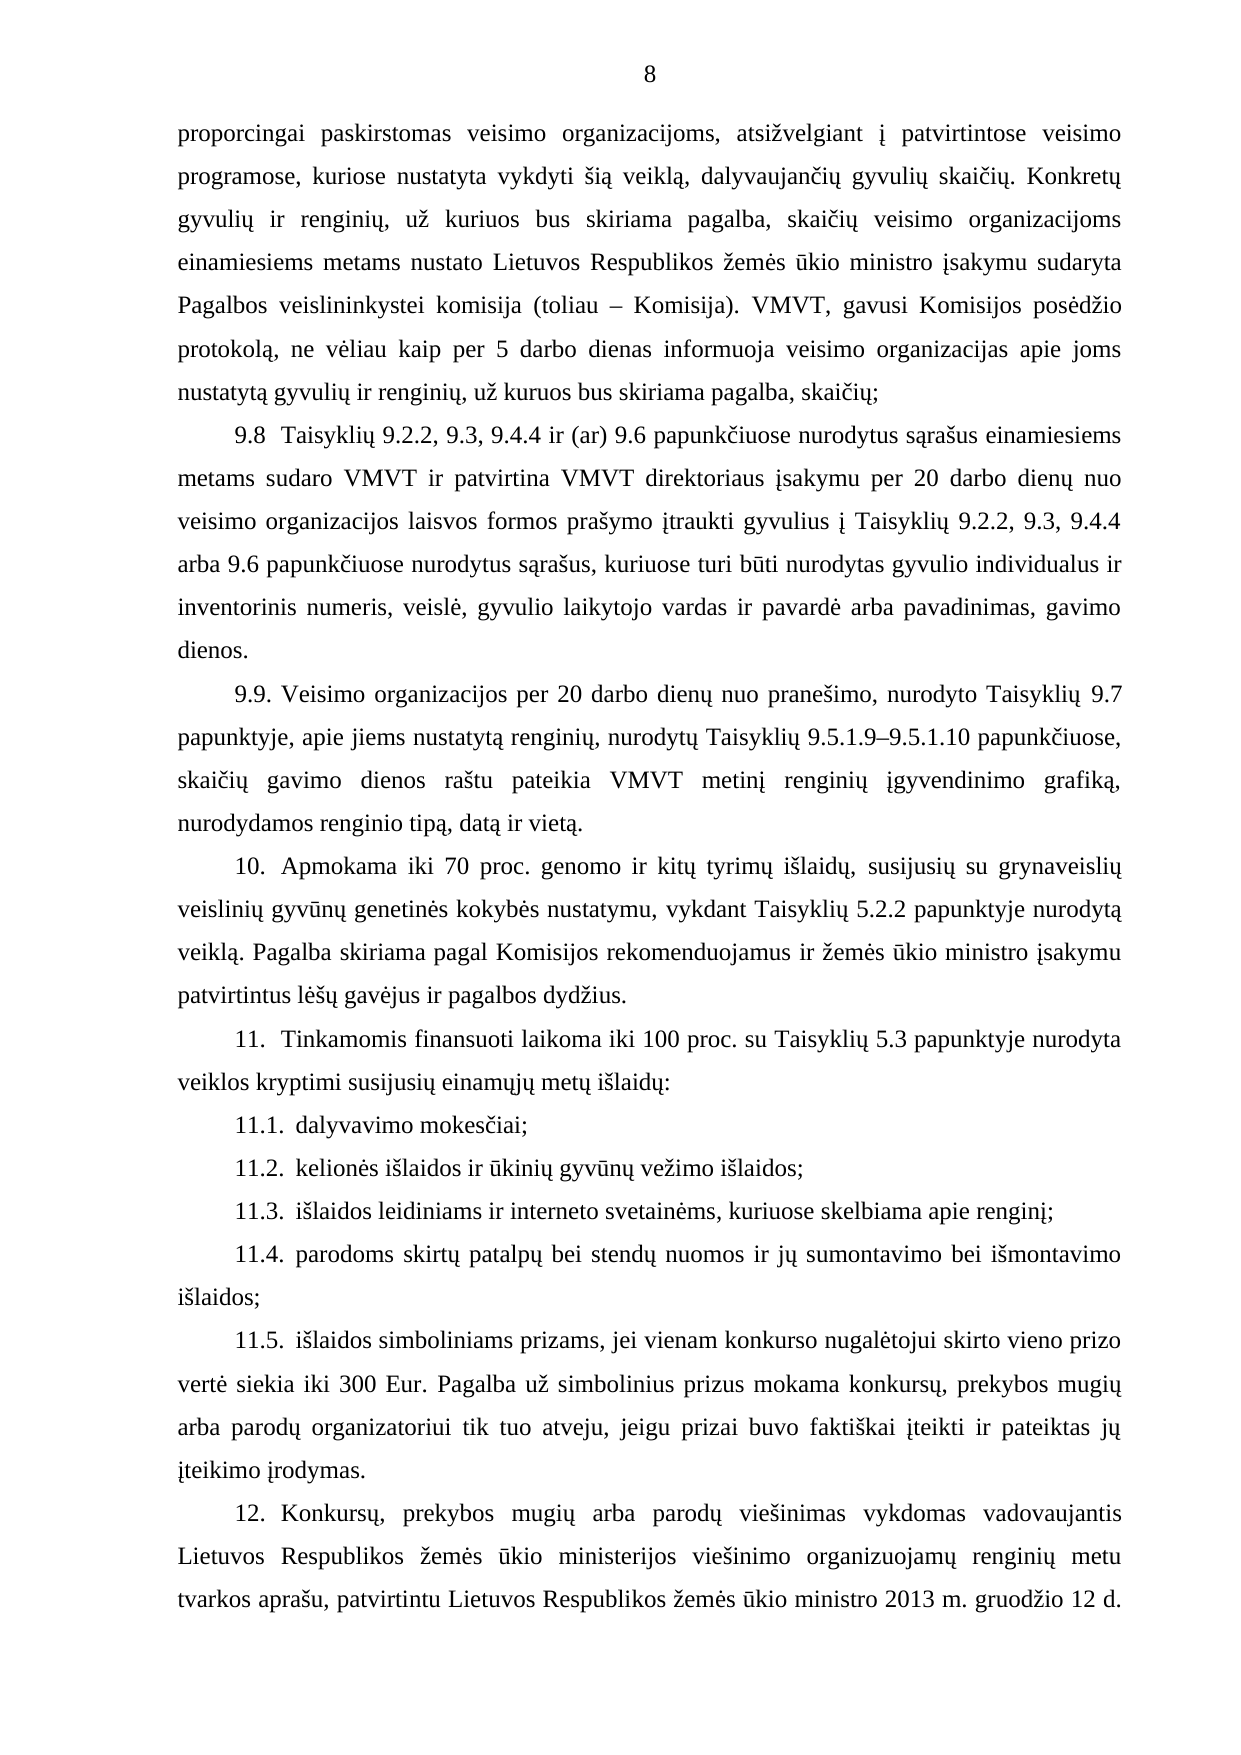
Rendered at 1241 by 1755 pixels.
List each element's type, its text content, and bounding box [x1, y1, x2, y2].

text 11.4. parodoms skirtų patalpų bei stendų nuomos ir jų sumontavimo bei išmontavimo išlaidos; [177, 1239, 1122, 1311]
text 11.3. išlaidos leidiniams ir interneto svetainėms, kuriuose skelbiama apie renginį; [177, 1196, 1122, 1225]
text 10. Apmokama iki 70 proc. genomo ir kitų tyrimų išlaidų, susijusių su grynaveislių veislinių gyvūnų genetinės kokybės nustatymu, vykdant Taisyklių 5.2.2 papunktyje nurodytą veiklą. Pagalba skiriama pagal Komisijos rekomenduojamus ir žemės ūkio ministro įsakymu patvirtintus lėšų gavėjus ir pagalbos dydžius. [177, 851, 1122, 1009]
text 11.2. kelionės išlaidos ir ūkinių gyvūnų vežimo išlaidos; [177, 1153, 1122, 1182]
text 9.9. Veisimo organizacijos per 20 darbo dienų nuo pranešimo, nurodyto Taisyklių 9.7 papunktyje, apie jiems nustatytą renginių, nurodytų Taisyklių 9.5.1.9–9.5.1.10 papunkčiuose, skaičių gavimo dienos raštu pateikia VMVT metinį renginių įgyvendinimo grafiką, nurodydamos renginio tipą, datą ir vietą. [177, 679, 1122, 837]
text 11.5. išlaidos simboliniams prizams, jei vienam konkurso nugalėtojui skirto vieno prizo vertė siekia iki 300 Eur. Pagalba už simbolinius prizus mokama konkursų, prekybos mugių arba parodų organizatoriui tik tuo atveju, jeigu prizai buvo faktiškai įteikti ir pateiktas jų įteikimo įrodymas. [177, 1326, 1122, 1484]
text 11.1. dalyvavimo mokesčiai; [177, 1110, 1122, 1139]
text proporcingai paskirstomas veisimo organizacijoms, atsižvelgiant į patvirtintose veisimo programose, kuriose nustatyta vykdyti šią veiklą, dalyvaujančių gyvulių skaičių. Konkretų gyvulių ir renginių, už kuriuos bus skiriama pagalba, skaičių veisimo organizacijoms einamiesiems metams nustato Lietuvos Respublikos žemės ūkio ministro įsakymu sudaryta Pagalbos veislininkystei komisija (toliau – Komisija). VMVT, gavusi Komisijos posėdžio protokolą, ne vėliau kaip per 5 darbo dienas informuoja veisimo organizacijas apie joms nustatytą gyvulių ir renginių, už kuruos bus skiriama pagalba, skaičių; [177, 118, 1122, 406]
text 12. Konkursų, prekybos mugių arba parodų viešinimas vykdomas vadovaujantis Lietuvos Respublikos žemės ūkio ministerijos viešinimo organizuojamų renginių metu tvarkos aprašu, patvirtintu Lietuvos Respublikos žemės ūkio ministro 2013 m. gruodžio 12 d. [177, 1498, 1122, 1613]
text 11. Tinkamomis finansuoti laikoma iki 100 proc. su Taisyklių 5.3 papunktyje nurodyta veiklos kryptimi susijusių einamųjų metų išlaidų: [177, 1024, 1122, 1096]
text 9.8 Taisyklių 9.2.2, 9.3, 9.4.4 ir (ar) 9.6 papunkčiuose nurodytus sąrašus einamiesiems metams sudaro VMVT ir patvirtina VMVT direktoriaus įsakymu per 20 darbo dienų nuo veisimo organizacijos laisvos formos prašymo įtraukti gyvulius į Taisyklių 9.2.2, 9.3, 9.4.4 arba 9.6 papunkčiuose nurodytus sąrašus, kuriuose turi būti nurodytas gyvulio individualus ir inventorinis numeris, veislė, gyvulio laikytojo vardas ir pavardė arba pavadinimas, gavimo dienos. [177, 420, 1122, 664]
